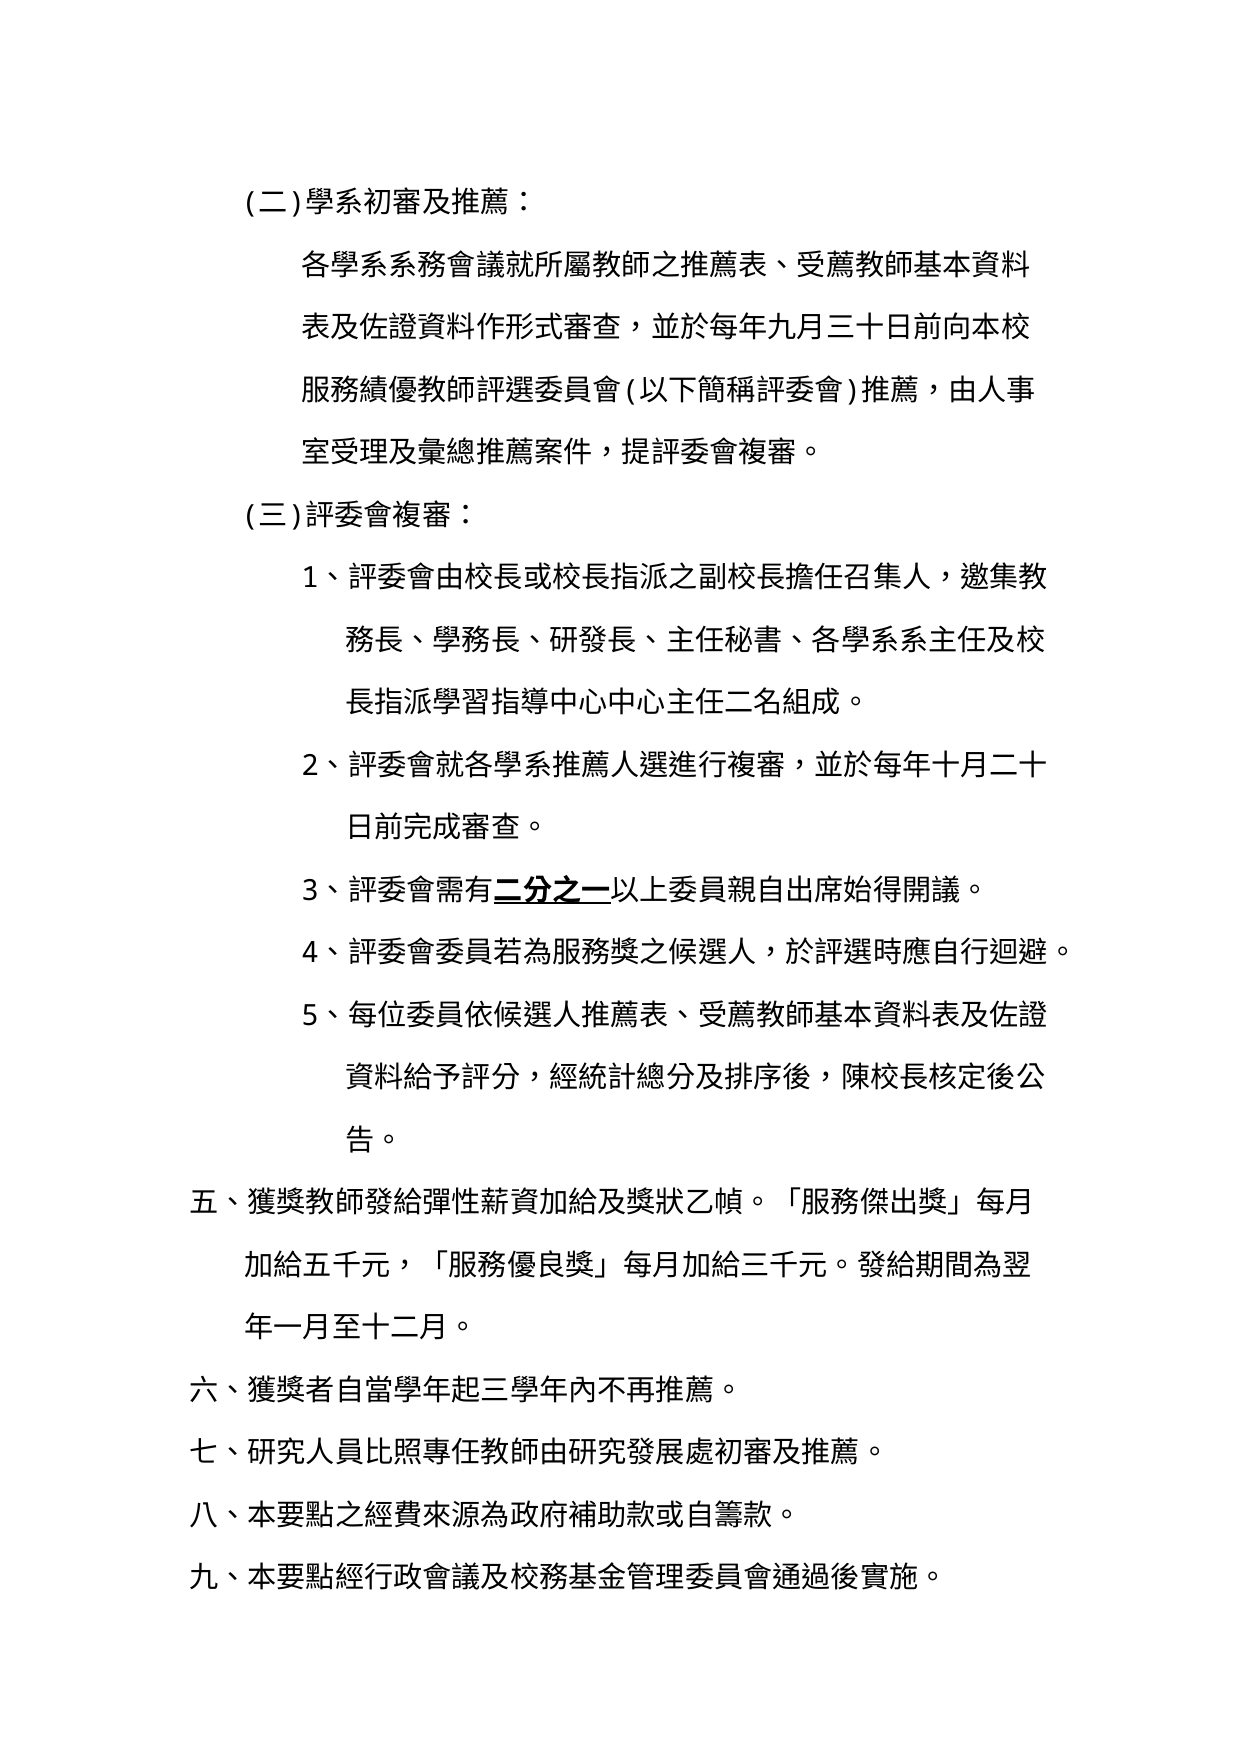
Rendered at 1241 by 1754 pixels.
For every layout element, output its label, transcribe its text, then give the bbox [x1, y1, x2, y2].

text (二)學系初審及推薦： 各學系系務會議就所屬教師之推薦表、受薦教師基本資料表及佐證資料作形式審查，並於每年九月三十日前向本校服務績優教師評選委員會(以下簡稱評委會)推薦，由人事室受理及彙總推薦案件，提評委會複審。 [241, 158, 1053, 471]
text 1、評委會由校長或校長指派之副校長擔任召集人，邀集教務長、學務長、研發長、主任秘書、各學系系主任及校長指派學習指導中心中心主任二名組成。 [301, 533, 1053, 721]
text 2、評委會就各學系推薦人選進行複審，並於每年十月二十日前完成審查。 [301, 721, 1053, 846]
text 4、評委會委員若為服務獎之候選人，於評選時應自行迴避。 [301, 908, 1053, 971]
text 3、評委會需有二分之一以上委員親自出席始得開議。 [301, 846, 1053, 908]
text (三)評委會複審： [241, 471, 1053, 533]
text 五、獲獎教師發給彈性薪資加給及獎狀乙幀。「服務傑出獎」每月加給五千元，「服務優良獎」每月加給三千元。發給期間為翌年一月至十二月。 [189, 1158, 1053, 1346]
text 5、每位委員依候選人推薦表、受薦教師基本資料表及佐證資料給予評分，經統計總分及排序後，陳校長核定後公告。 [301, 971, 1053, 1158]
text 九、本要點經行政會議及校務基金管理委員會通過後實施。 [189, 1533, 1053, 1596]
text 七、研究人員比照專任教師由研究發展處初審及推薦。 [189, 1408, 1053, 1471]
text 六、獲獎者自當學年起三學年內不再推薦。 [189, 1346, 1053, 1408]
text 八、本要點之經費來源為政府補助款或自籌款。 [189, 1471, 1053, 1533]
